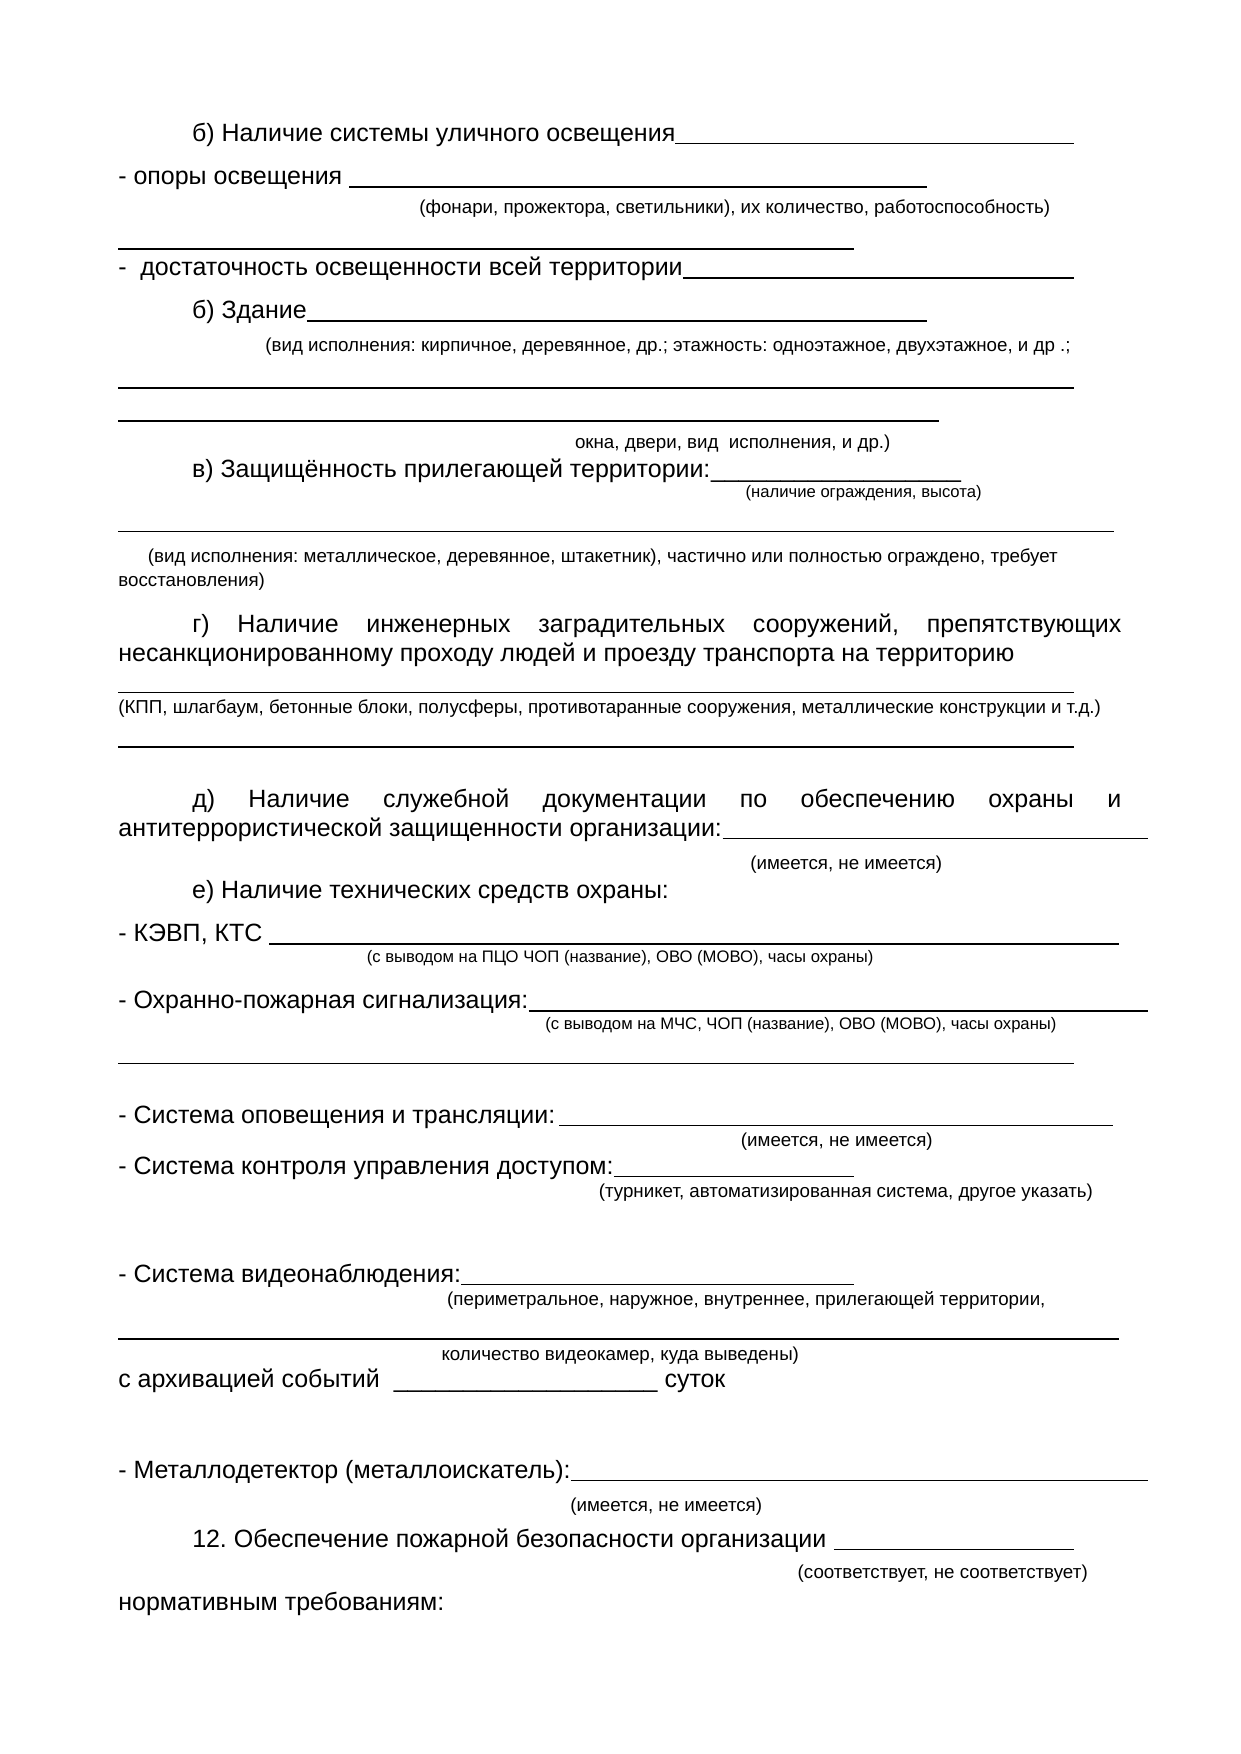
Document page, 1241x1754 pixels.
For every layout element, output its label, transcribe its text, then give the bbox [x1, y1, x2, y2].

text 12. Обеспечение пожарной безопасности организации [118, 1524, 1122, 1553]
text с архивацией событий ___________________ суток [118, 1364, 1122, 1393]
text - Металлодетектор (металлоискатель): [118, 1455, 1122, 1484]
text (турникет, автоматизированная система, другое указать) [118, 1179, 1122, 1201]
text - Система видеонаблюдения: [118, 1258, 1122, 1287]
text - Охранно-пожарная сигнализация: [118, 985, 1122, 1014]
text (имеется, не имеется) [118, 1484, 1122, 1517]
text д) Наличие служебной документации по обеспечению охраны и антитеррористической защищенности организации: [118, 784, 1122, 842]
text (имеется, не имеется) [118, 842, 1122, 875]
text е) Наличие технических средств охраны: [118, 875, 1122, 904]
text нормативным требованиям: [118, 1587, 1122, 1616]
text - Система оповещения и трансляции: [118, 1096, 1122, 1129]
text - Система контроля управления доступом: [118, 1151, 1122, 1179]
text (с выводом на ПЦО ЧОП (название), ОВО (МОВО), часы охраны) [118, 947, 1122, 966]
text окна, двери, вид исполнения, и др.) [118, 425, 1122, 453]
text (имеется, не имеется) [118, 1129, 1122, 1151]
text (наличие ограждения, высота) [118, 482, 1122, 501]
text (фонари, прожектора, светильники), их количество, работоспособность) [118, 190, 1122, 219]
text - достаточность освещенности всей территории [118, 252, 1122, 281]
text - опоры освещения [118, 161, 1122, 190]
text г) Наличие инженерных заградительных сооружений, препятствующих несанкционированному проходу людей и проезду транспорта на территорию [118, 609, 1122, 667]
text - КЭВП, КТС [118, 918, 1122, 947]
text в) Защищённость прилегающей территории:__________________ [118, 453, 1122, 482]
text (периметральное, наружное, внутреннее, прилегающей территории, [118, 1287, 1122, 1309]
text б) Здание (вид исполнения: кирпичное, деревянное, др.; этажность: одноэтажное, двухэтажное, и др .; [118, 295, 1122, 358]
text б) Наличие системы уличного освещения [118, 118, 1122, 147]
text количество видеокамер, куда выведены) [118, 1342, 1122, 1364]
text (КПП, шлагбаум, бетонные блоки, полусферы, противотаранные сооружения, металлические конструкции и т.д.) [118, 696, 1122, 717]
text (соответствует, не соответствует) [118, 1558, 1122, 1582]
text (вид исполнения: металлическое, деревянное, штакетник), частично или полностью ограждено, требует восстановления) [118, 535, 1122, 590]
text (с выводом на МЧС, ЧОП (название), ОВО (МОВО), часы охраны) [118, 1014, 1122, 1033]
